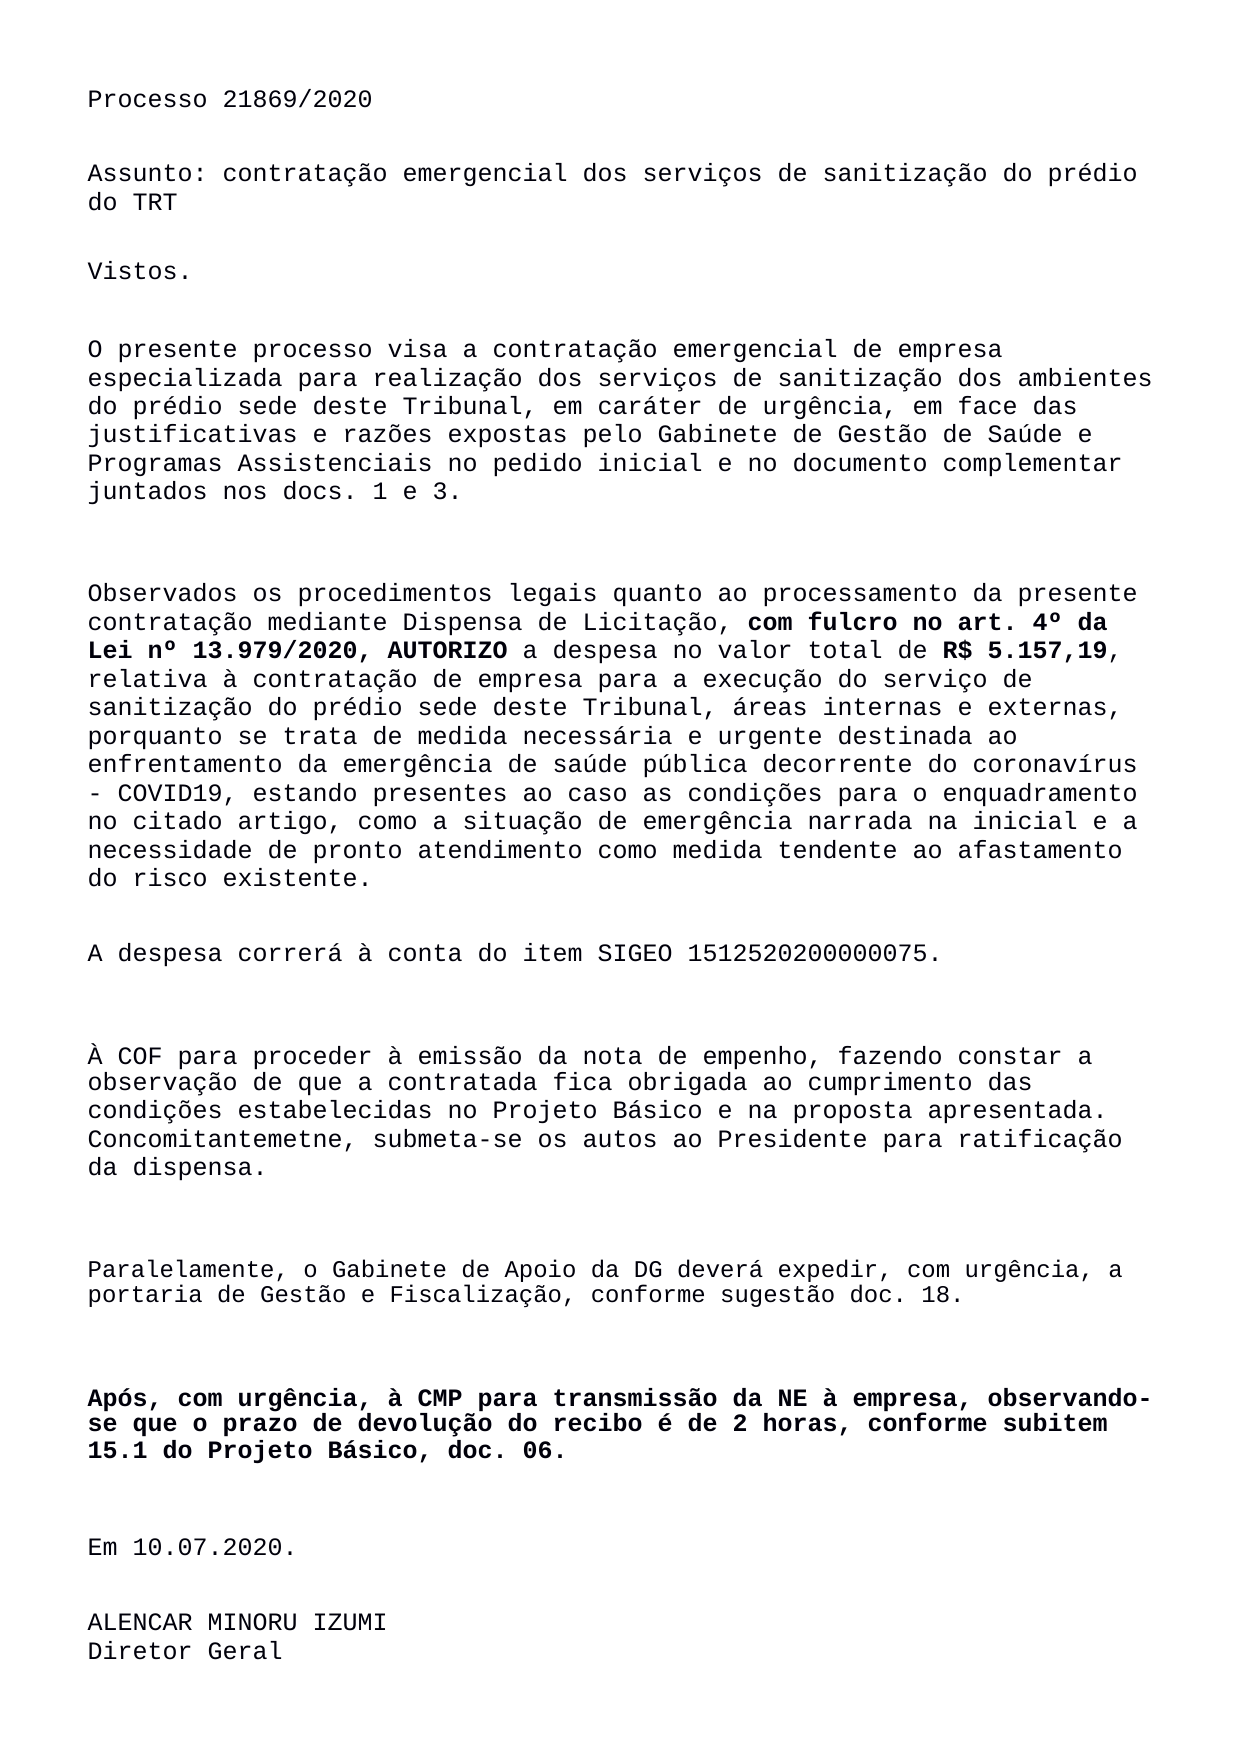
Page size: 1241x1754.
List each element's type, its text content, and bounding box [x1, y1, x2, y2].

text Processo 21869/2020 [87, 86, 1236, 114]
text Após, com urgência, à CMP para transmissão da NE à empresa, observando-se que o prazo de devolução do recibo é de 2 horas, conforme subitem 15.1 do Projeto Básico, doc. 06. [87, 1385, 1153, 1466]
text A despesa correrá à conta do item SIGEO 1512520200000075. [87, 941, 1236, 969]
text ALENCAR MINORU IZUMI [87, 1609, 1236, 1637]
text Assunto: contratação emergencial dos serviços de sanitização do prédio [87, 161, 1236, 189]
text À COF para proceder à emissão da nota de empenho, fazendo constar a observação de que a contratada fica obrigada ao cumprimento das condições estabelecidas no Projeto Básico e na proposta apresentada. Concomitantemetne, submeta-se os autos ao Presidente para ratificação da dispensa. [87, 1042, 1123, 1183]
text Em 10.07.2020. [87, 1534, 1236, 1563]
text O presente processo visa a contratação emergencial de empresa especializada para realização dos serviços de sanitização dos ambientes do prédio sede deste Tribunal, em caráter de urgência, em face das justificativas e razões expostas pelo Gabinete de Gestão de Saúde e Programas Assistenciais no pedido inicial e no documento complementar juntados nos docs. 1 e 3. [87, 337, 1153, 507]
text Diretor Geral [87, 1638, 1236, 1667]
text do TRT [87, 189, 1236, 216]
text Vistos. [87, 258, 1236, 287]
text Paralelamente, o Gabinete de Apoio da DG deverá expedir, com urgência, a portaria de Gestão e Fiscalização, conforme sugestão doc. 18. [87, 1256, 1138, 1309]
text Observados os procedimentos legais quanto ao processamento da presente contratação mediante Dispensa de Licitação, com fulcro no art. 4º da Lei nº 13.979/2020, AUTORIZO a despesa no valor total de R$ 5.157,19, relativa à contratação de empresa para a execução do serviço de sanitização do prédio sede deste Tribunal, áreas internas e externas, porquanto se trata de medida necessária e urgente destinada ao enfrentamento da emergência de saúde pública decorrente do coronavírus - COVID19, estando presentes ao caso as condições para o enquadramento no citado artigo, como a situação de emergência narrada na inicial e a necessidade de pronto atendimento como medida tendente ao afastamento do risco existente. [87, 581, 1138, 894]
